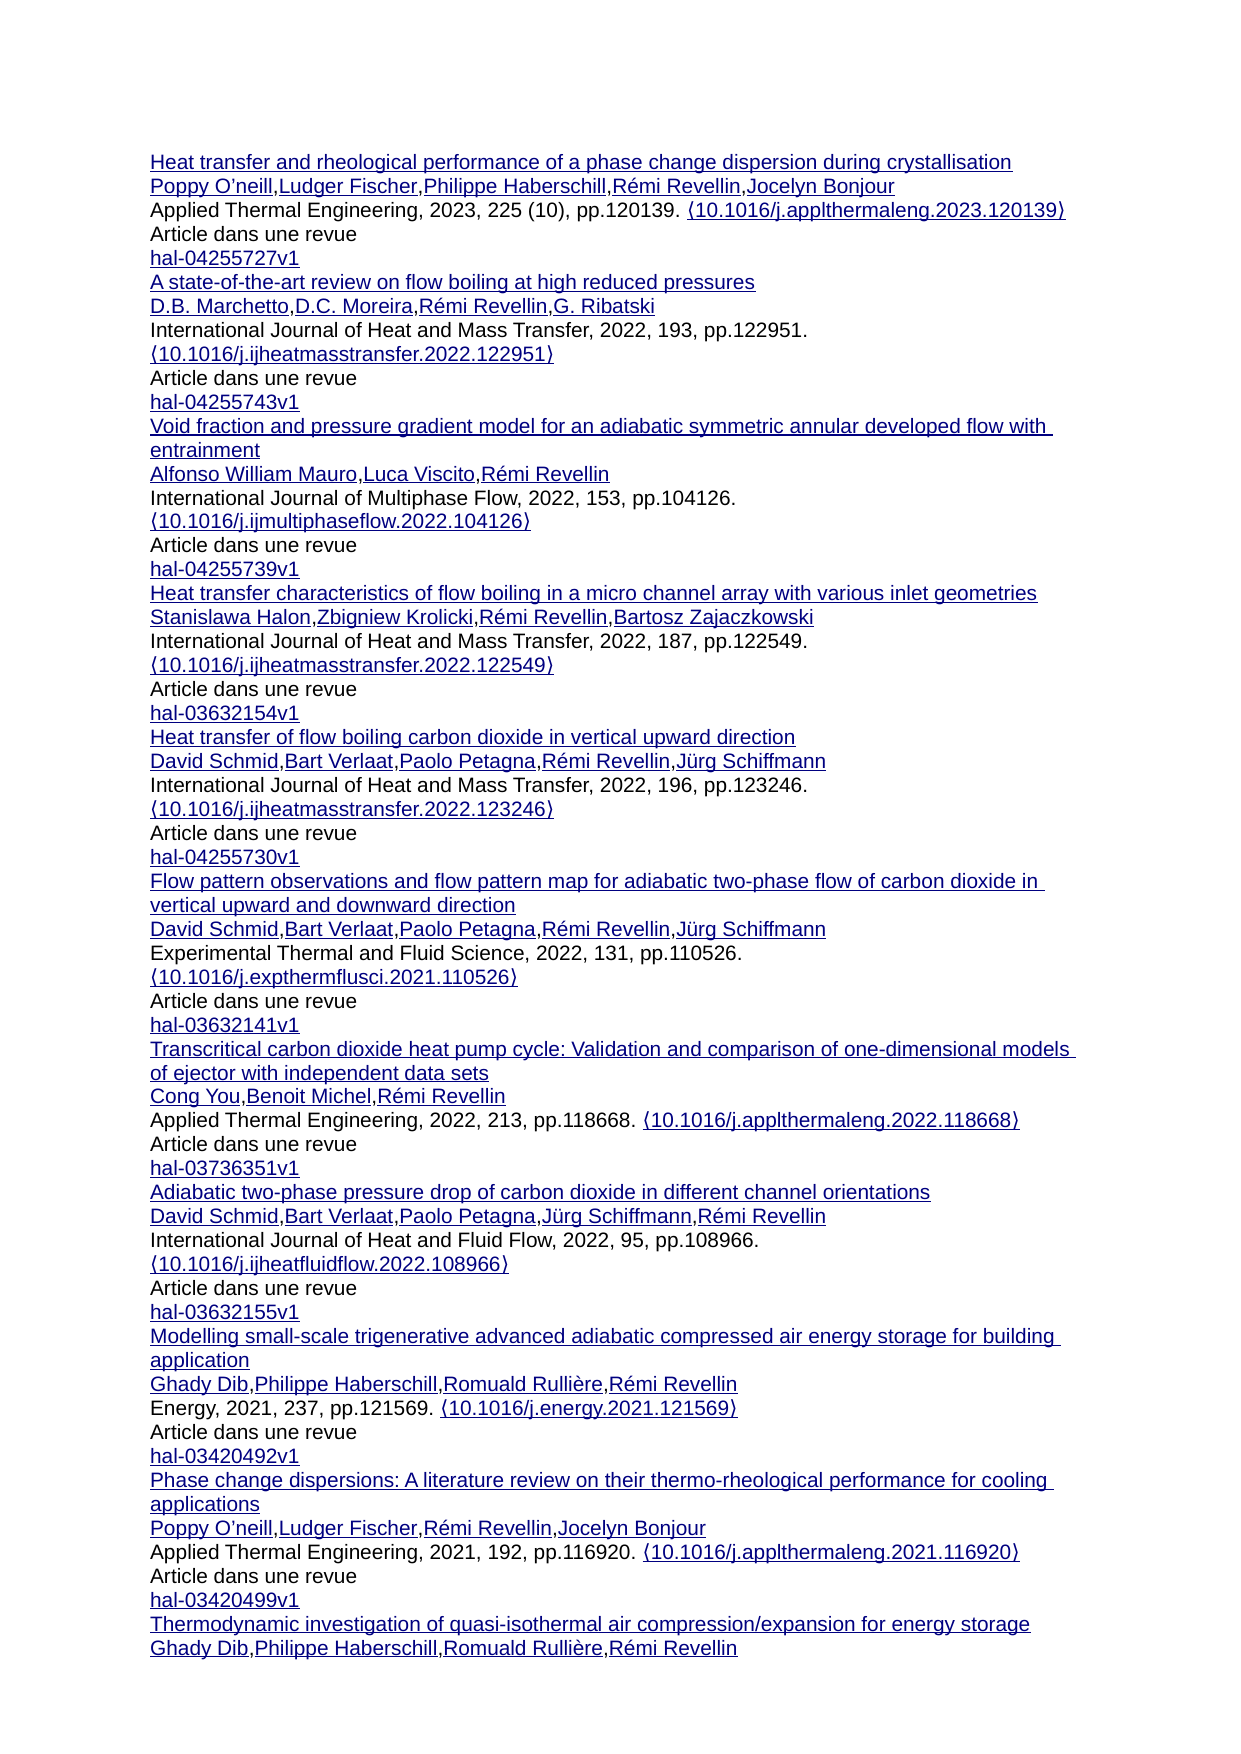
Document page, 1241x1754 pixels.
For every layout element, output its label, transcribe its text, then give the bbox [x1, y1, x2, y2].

table_cell Modelling small-scale trigenerative advanced adiabatic compressed air energy storage for building application Ghady Dib,Philippe Haberschill,Romuald Rullière,Rémi Revellin Energy, 2021, 237, pp.121569. ⟨10.1016/j.energy.2021.121569⟩ Article dans une revue hal-03420492v1 [150, 1324, 1090, 1468]
table_cell Heat transfer of flow boiling carbon dioxide in vertical upward direction David Schmid,Bart Verlaat,Paolo Petagna,Rémi Revellin,Jürg Schiffmann International Journal of Heat and Mass Transfer, 2022, 196, pp.123246. ⟨10.1016/j.ijheatmasstransfer.2022.123246⟩ Article dans une revue hal-04255730v1 [150, 725, 1090, 869]
table_cell Void fraction and pressure gradient model for an adiabatic symmetric annular developed flow with entrainment Alfonso William Mauro,Luca Viscito,Rémi Revellin International Journal of Multiphase Flow, 2022, 153, pp.104126. ⟨10.1016/j.ijmultiphaseflow.2022.104126⟩ Article dans une revue hal-04255739v1 [150, 414, 1090, 581]
table_cell A state-of-the-art review on flow boiling at high reduced pressures D.B. Marchetto,D.C. Moreira,Rémi Revellin,G. Ribatski International Journal of Heat and Mass Transfer, 2022, 193, pp.122951. ⟨10.1016/j.ijheatmasstransfer.2022.122951⟩ Article dans une revue hal-04255743v1 [150, 270, 1090, 413]
table_cell Flow pattern observations and flow pattern map for adiabatic two-phase flow of carbon dioxide in vertical upward and downward direction David Schmid,Bart Verlaat,Paolo Petagna,Rémi Revellin,Jürg Schiffmann Experimental Thermal and Fluid Science, 2022, 131, pp.110526. ⟨10.1016/j.expthermflusci.2021.110526⟩ Article dans une revue hal-03632141v1 [150, 869, 1090, 1036]
table_cell Thermodynamic investigation of quasi-isothermal air compression/expansion for energy storage Ghady Dib,Philippe Haberschill,Romuald Rullière,Rémi Revellin [150, 1611, 1090, 1659]
table_cell Heat transfer characteristics of flow boiling in a micro channel array with various inlet geometries Stanislawa Halon,Zbigniew Krolicki,Rémi Revellin,Bartosz Zajaczkowski International Journal of Heat and Mass Transfer, 2022, 187, pp.122549. ⟨10.1016/j.ijheatmasstransfer.2022.122549⟩ Article dans une revue hal-03632154v1 [150, 581, 1090, 725]
table_cell Adiabatic two-phase pressure drop of carbon dioxide in different channel orientations David Schmid,Bart Verlaat,Paolo Petagna,Jürg Schiffmann,Rémi Revellin International Journal of Heat and Fluid Flow, 2022, 95, pp.108966. ⟨10.1016/j.ijheatfluidflow.2022.108966⟩ Article dans une revue hal-03632155v1 [150, 1180, 1090, 1324]
table_cell Transcritical carbon dioxide heat pump cycle: Validation and comparison of one-dimensional models of ejector with independent data sets Cong You,Benoit Michel,Rémi Revellin Applied Thermal Engineering, 2022, 213, pp.118668. ⟨10.1016/j.applthermaleng.2022.118668⟩ Article dans une revue hal-03736351v1 [150, 1036, 1090, 1180]
table_cell Phase change dispersions: A literature review on their thermo-rheological performance for cooling applications Poppy O’neill,Ludger Fischer,Rémi Revellin,Jocelyn Bonjour Applied Thermal Engineering, 2021, 192, pp.116920. ⟨10.1016/j.applthermaleng.2021.116920⟩ Article dans une revue hal-03420499v1 [150, 1468, 1090, 1611]
table_cell Heat transfer and rheological performance of a phase change dispersion during crystallisation Poppy O’neill,Ludger Fischer,Philippe Haberschill,Rémi Revellin,Jocelyn Bonjour Applied Thermal Engineering, 2023, 225 (10), pp.120139. ⟨10.1016/j.applthermaleng.2023.120139⟩ Article dans une revue hal-04255727v1 [150, 150, 1090, 270]
